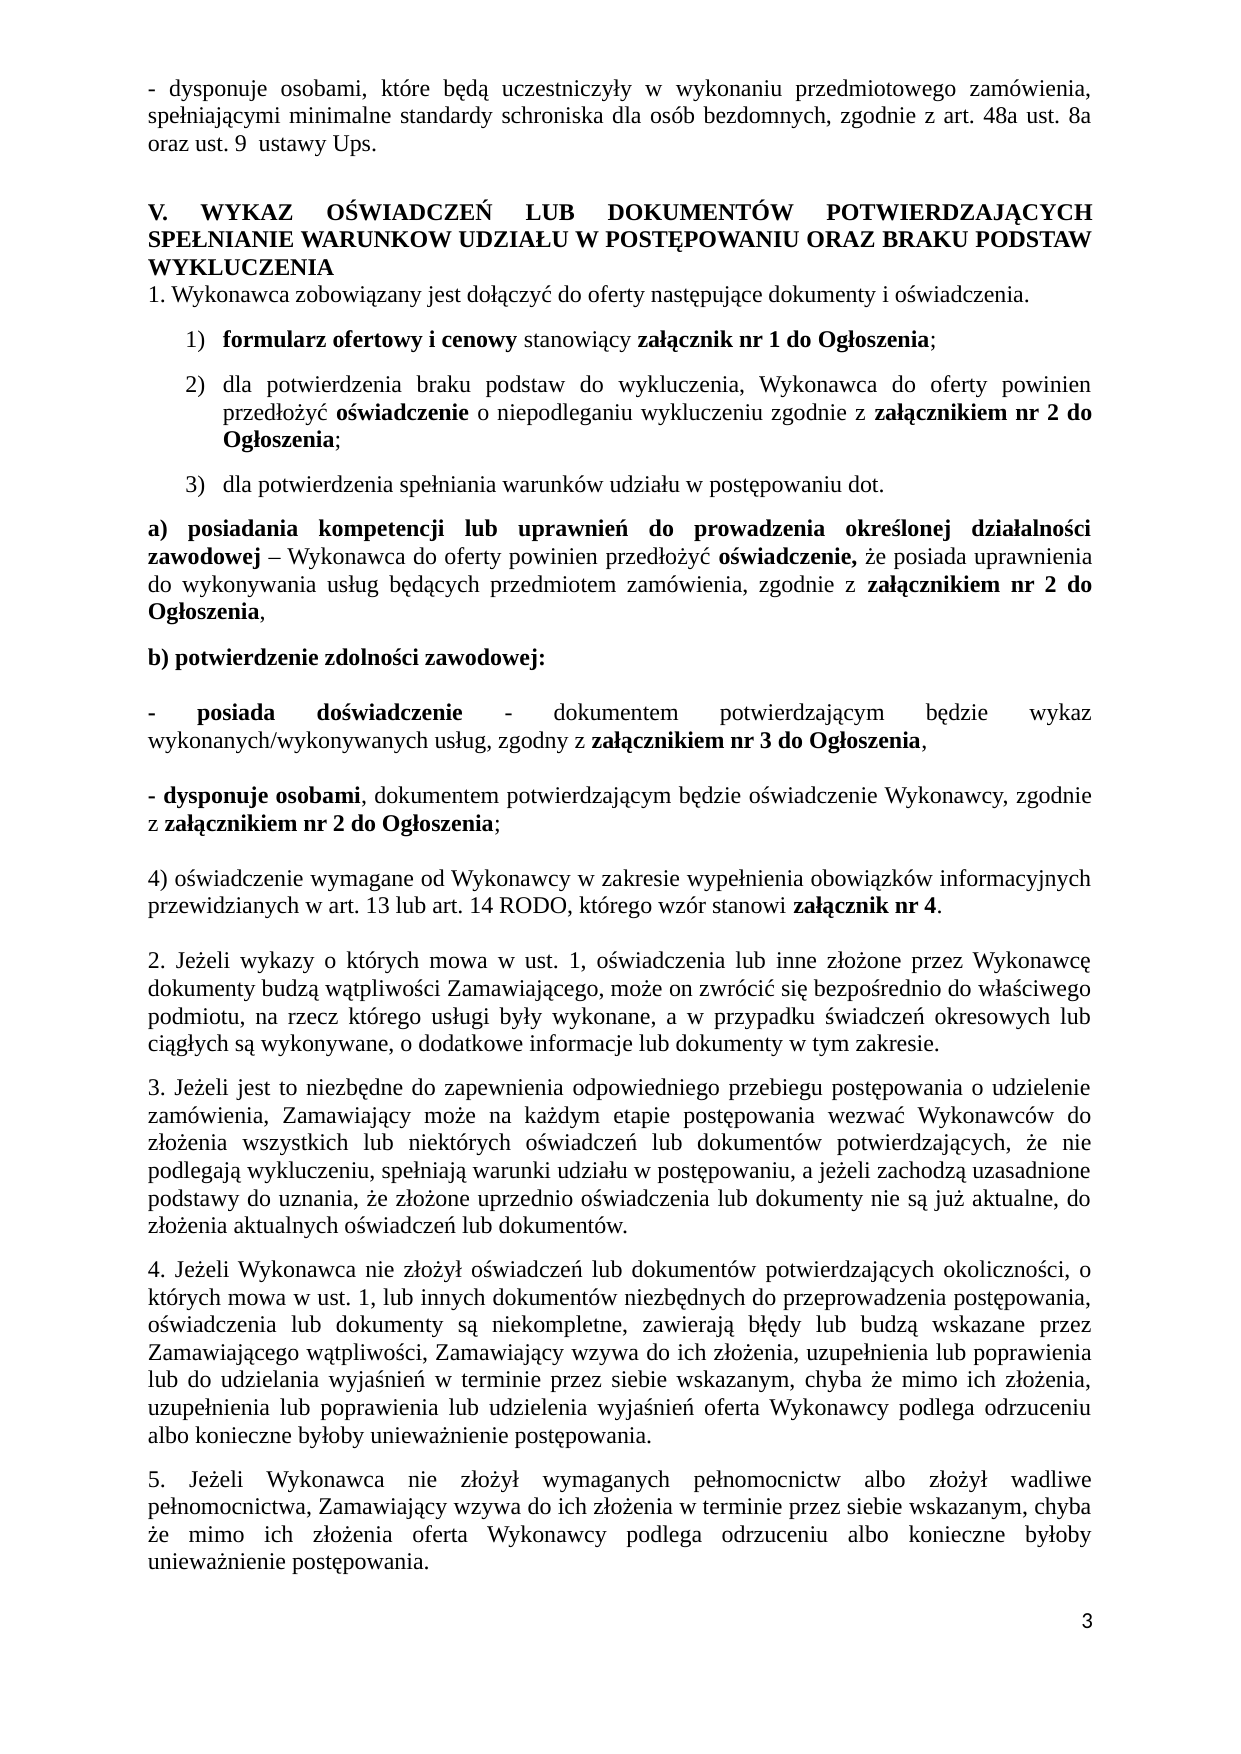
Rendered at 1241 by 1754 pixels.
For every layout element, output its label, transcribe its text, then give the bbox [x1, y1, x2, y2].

text 2. Jeżeli wykazy o których mowa w ust. 1, oświadczenia lub inne złożone przez Wykonawcę dokumenty budzą wątpliwości Zamawiającego, może on zwrócić się bezpośrednio do właściwego podmiotu, na rzecz którego usługi były wykonane, a w przypadku świadczeń okresowych lub ciągłych są wykonywane, o dodatkowe informacje lub dokumenty w tym zakresie. [148, 947, 1093, 1057]
list dla potwierdzenia spełniania warunków udziału w postępowaniu dot. [185, 470, 1093, 497]
text 1. Wykonawca zobowiązany jest dołączyć do oferty następujące dokumenty i oświadczenia. [148, 281, 1093, 308]
text 4. Jeżeli Wykonawca nie złożył oświadczeń lub dokumentów potwierdzających okoliczności, o których mowa w ust. 1, lub innych dokumentów niezbędnych do przeprowadzenia postępowania, oświadczenia lub dokumenty są niekompletne, zawierają błędy lub budzą wskazane przez Zamawiającego wątpliwości, Zamawiający wzywa do ich złożenia, uzupełnienia lub poprawienia lub do udzielania wyjaśnień w terminie przez siebie wskazanym, chyba że mimo ich złożenia, uzupełnienia lub poprawienia lub udzielenia wyjaśnień oferta Wykonawcy podlega odrzuceniu albo konieczne byłoby unieważnienie postępowania. [148, 1255, 1093, 1448]
text 4) oświadczenie wymagane od Wykonawcy w zakresie wypełnienia obowiązków informacyjnych przewidzianych w art. 13 lub art. 14 RODO, którego wzór stanowi załącznik nr 4. [148, 864, 1093, 919]
text b) potwierdzenie zdolności zawodowej: [148, 643, 1093, 671]
text - dysponuje osobami, dokumentem potwierdzającym będzie oświadczenie Wykonawcy, zgodnie z załącznikiem nr 2 do Ogłoszenia; [148, 781, 1093, 836]
list dla potwierdzenia braku podstaw do wykluczenia, Wykonawca do oferty powinien przedłożyć oświadczenie o niepodleganiu wykluczeniu zgodnie z załącznikiem nr 2 do Ogłoszenia; [185, 370, 1093, 453]
text V. WYKAZ OŚWIADCZEŃ LUB DOKUMENTÓW POTWIERDZAJĄCYCH SPEŁNIANIE WARUNKOW UDZIAŁU W POSTĘPOWANIU ORAZ BRAKU PODSTAW WYKLUCZENIA [148, 198, 1093, 281]
text 5. Jeżeli Wykonawca nie złożył wymaganych pełnomocnictw albo złożył wadliwe pełnomocnictwa, Zamawiający wzywa do ich złożenia w terminie przez siebie wskazanym, chyba że mimo ich złożenia oferta Wykonawcy podlega odrzuceniu albo konieczne byłoby unieważnienie postępowania. [148, 1464, 1093, 1575]
text 3. Jeżeli jest to niezbędne do zapewnienia odpowiedniego przebiegu postępowania o udzielenie zamówienia, Zamawiający może na każdym etapie postępowania wezwać Wykonawców do złożenia wszystkich lub niektórych oświadczeń lub dokumentów potwierdzających, że nie podlegają wykluczeniu, spełniają warunki udziału w postępowaniu, a jeżeli zachodzą uzasadnione podstawy do uznania, że złożone uprzednio oświadczenia lub dokumenty nie są już aktualne, do złożenia aktualnych oświadczeń lub dokumentów. [148, 1073, 1093, 1239]
text - dysponuje osobami, które będą uczestniczyły w wykonaniu przedmiotowego zamówienia, spełniającymi minimalne standardy schroniska dla osób bezdomnych, zgodnie z art. 48a ust. 8a oraz ust. 9 ustawy Ups. [148, 74, 1093, 157]
list formularz ofertowy i cenowy stanowiący załącznik nr 1 do Ogłoszenia; [185, 325, 1093, 353]
text - posiada doświadczenie - dokumentem potwierdzającym będzie wykaz wykonanych/wykonywanych usług, zgodny z załącznikiem nr 3 do Ogłoszenia, [148, 698, 1093, 753]
text a) posiadania kompetencji lub uprawnień do prowadzenia określonej działalności zawodowej – Wykonawca do oferty powinien przedłożyć oświadczenie, że posiada uprawnienia do wykonywania usług będących przedmiotem zamówienia, zgodnie z załącznikiem nr 2 do Ogłoszenia, [148, 514, 1093, 625]
